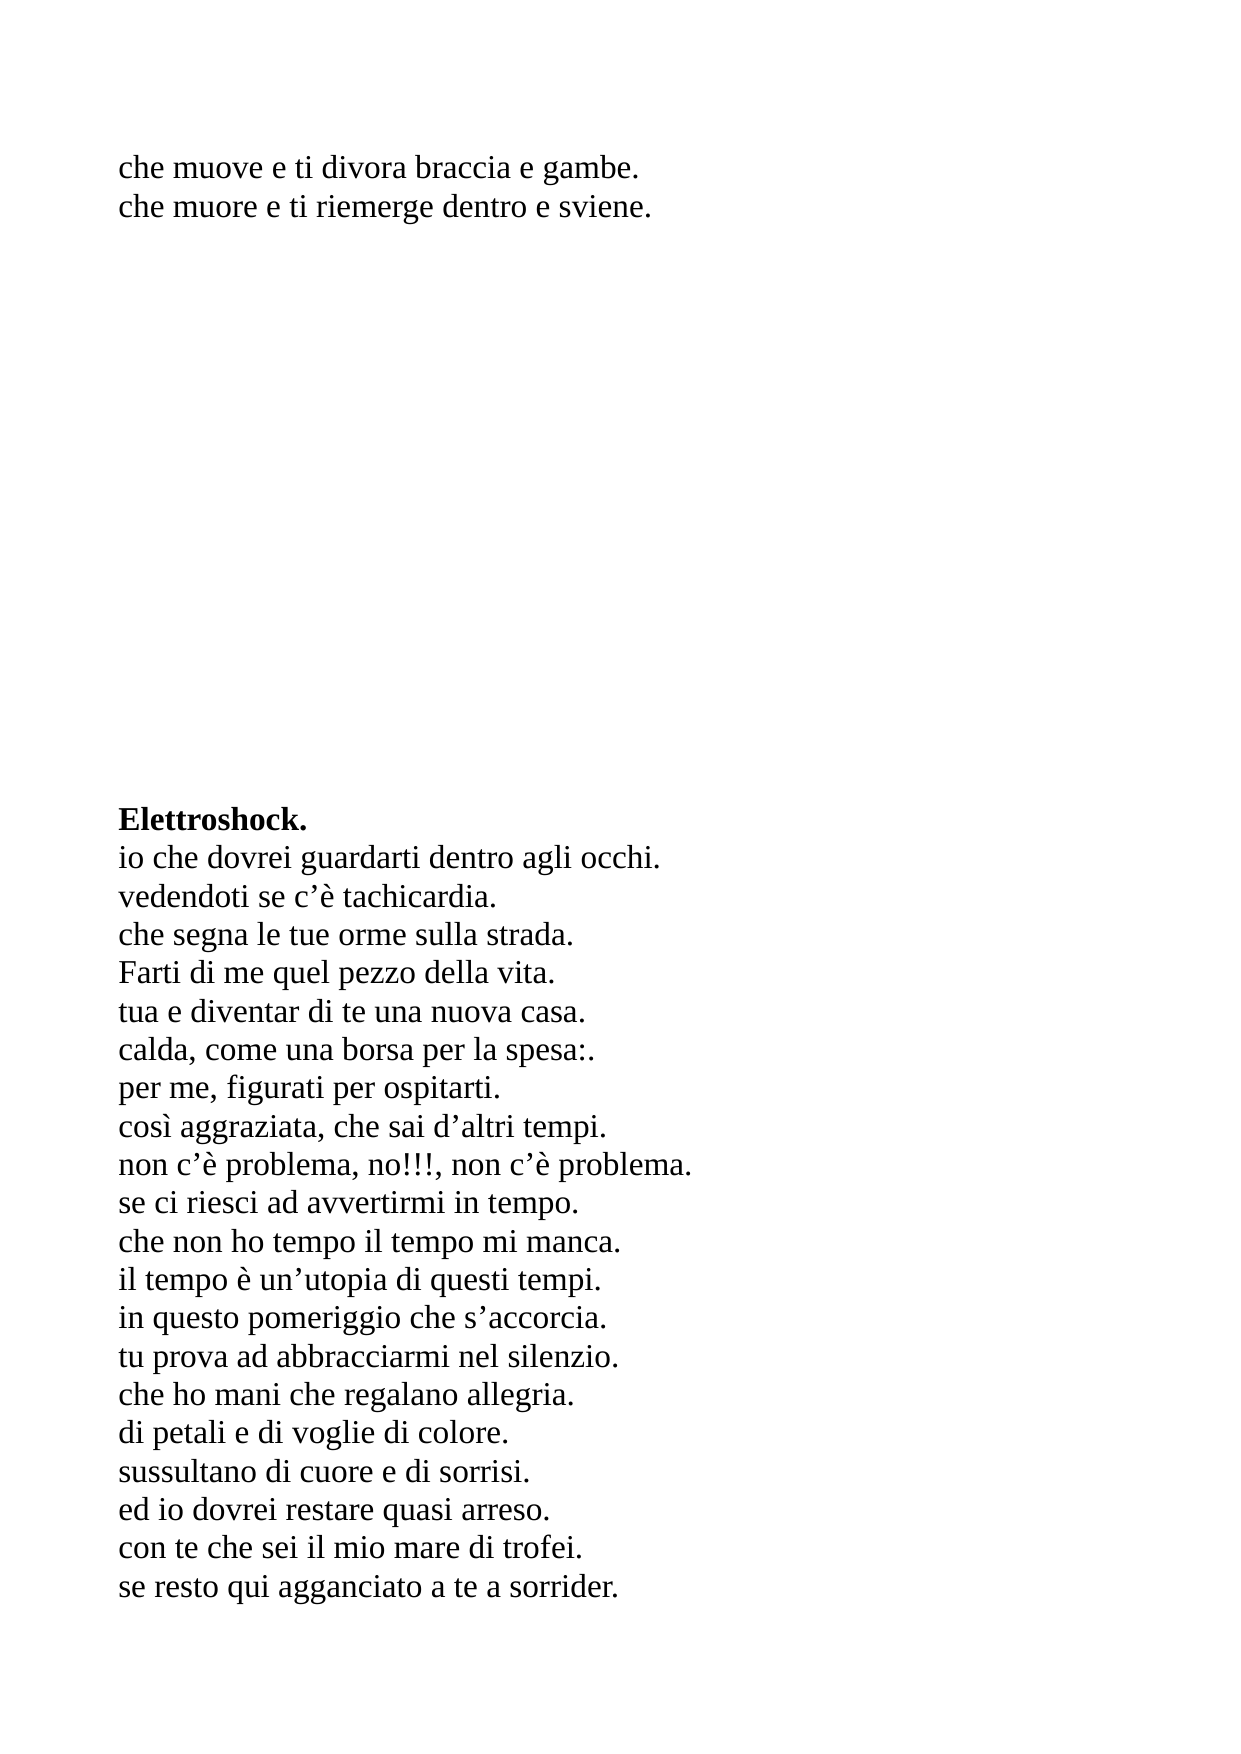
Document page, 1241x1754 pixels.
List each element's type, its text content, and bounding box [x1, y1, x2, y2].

text sussultano di cuore e di sorrisi. [118, 1451, 1122, 1489]
text Farti di me quel pezzo della vita. [118, 953, 1122, 991]
text tua e diventar di te una nuova casa. [118, 991, 1122, 1029]
text se ci riesci ad avvertirmi in tempo. [118, 1183, 1122, 1221]
text vedendoti se c’è tachicardia. [118, 876, 1122, 914]
text in questo pomeriggio che s’accorcia. [118, 1298, 1122, 1336]
text io che dovrei guardarti dentro agli occhi. [118, 838, 1122, 876]
text che non ho tempo il tempo mi manca. [118, 1221, 1122, 1259]
text che muove e ti divora braccia e gambe. [118, 148, 1122, 186]
text che muore e ti riemerge dentro e sviene. [118, 186, 1122, 224]
text se resto qui agganciato a te a sorrider. [118, 1566, 1122, 1604]
text il tempo è un’utopia di questi tempi. [118, 1259, 1122, 1298]
text ed io dovrei restare quasi arreso. [118, 1489, 1122, 1528]
text calda, come una borsa per la spesa:. [118, 1029, 1122, 1068]
text che ho mani che regalano allegria. [118, 1374, 1122, 1413]
text tu prova ad abbracciarmi nel silenzio. [118, 1336, 1122, 1374]
text con te che sei il mio mare di trofei. [118, 1528, 1122, 1566]
text per me, figurati per ospitarti. [118, 1068, 1122, 1106]
text che segna le tue orme sulla strada. [118, 914, 1122, 953]
text Elettroshock. [118, 799, 1122, 838]
text di petali e di voglie di colore. [118, 1413, 1122, 1451]
text non c’è problema, no!!!, non c’è problema. [118, 1144, 1122, 1183]
text così aggraziata, che sai d’altri tempi. [118, 1106, 1122, 1144]
